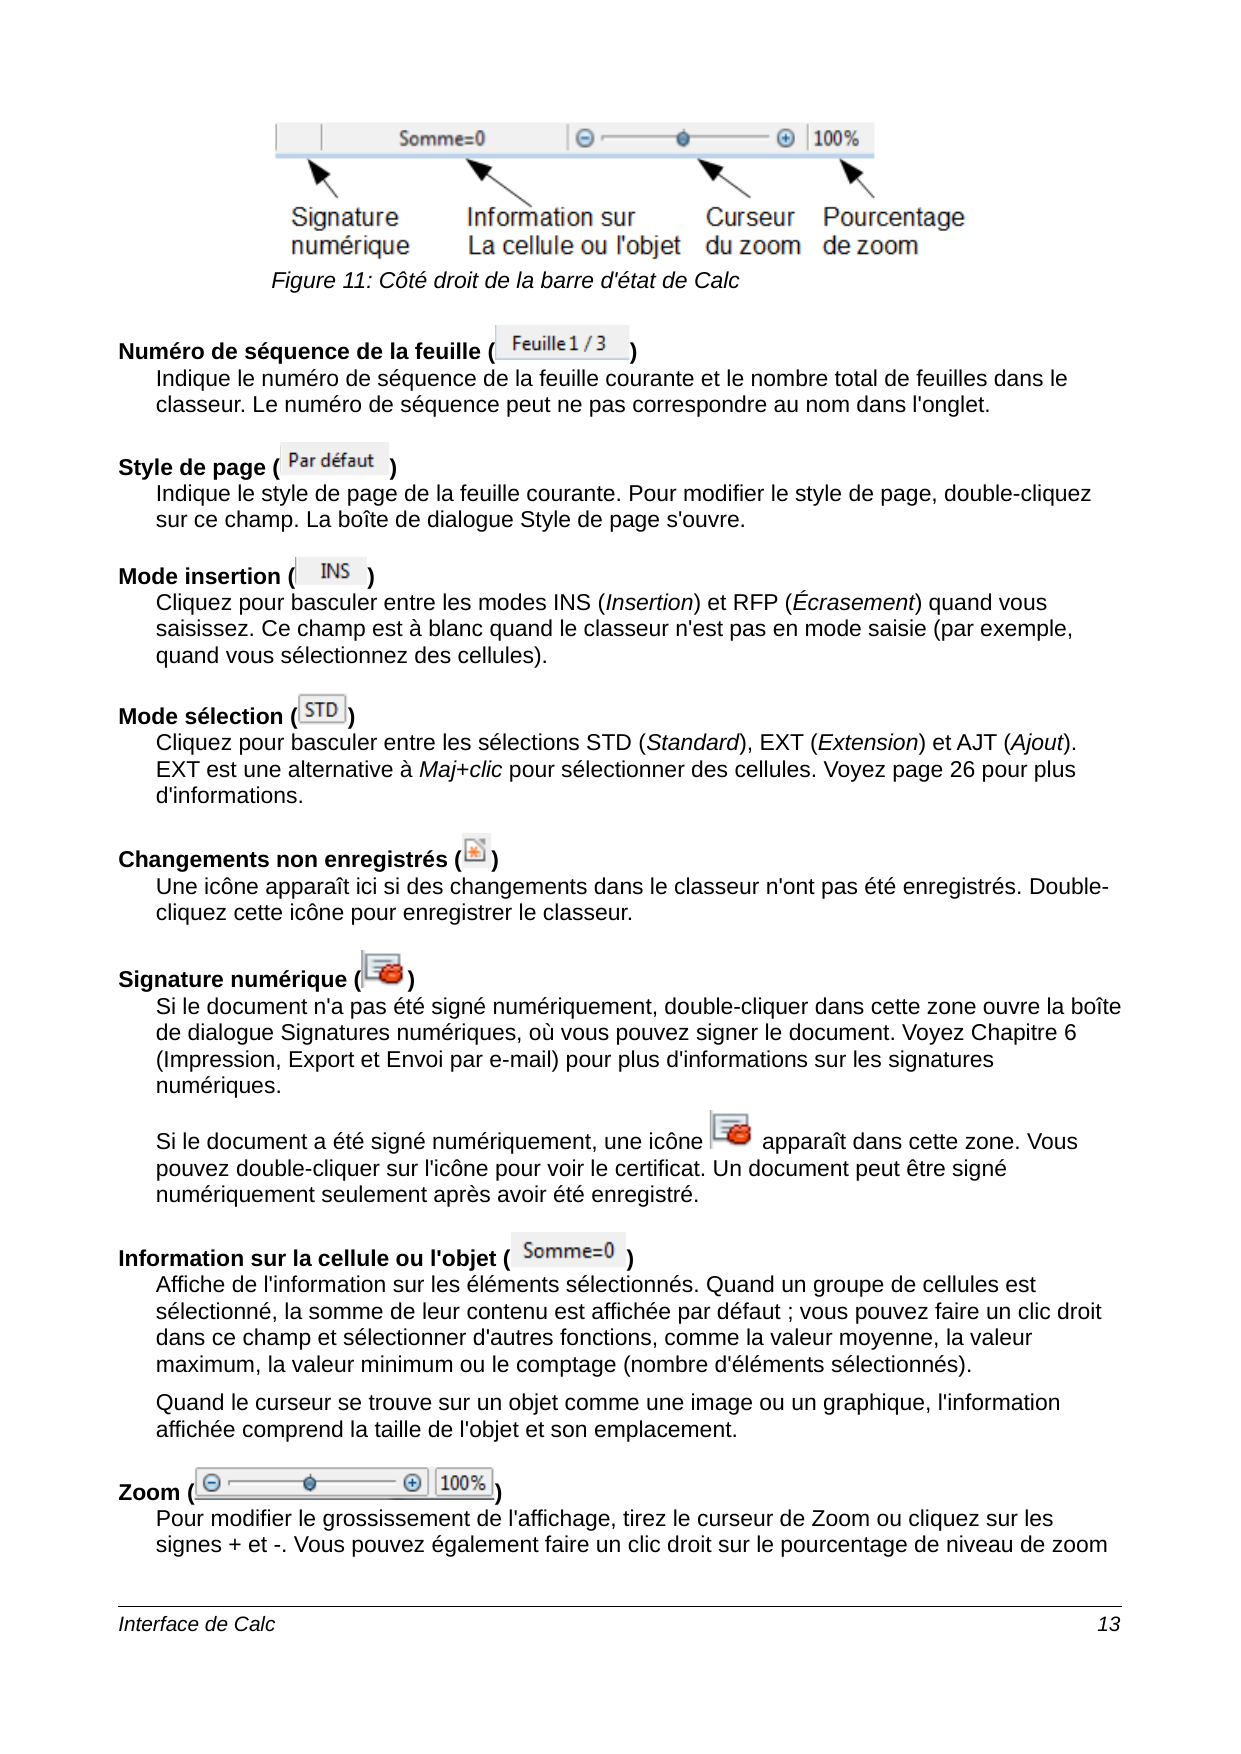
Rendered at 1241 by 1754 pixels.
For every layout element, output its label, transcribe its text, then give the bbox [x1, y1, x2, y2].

picture [280, 442, 390, 475]
picture [361, 950, 408, 988]
picture [510, 1232, 627, 1267]
text Style de page () [118, 442, 280, 480]
text Pour modifier le grossissement de l'affichage, tirez le curseur de Zoom ou cliquez sur les signes + et -. Vous pouvez également faire un clic droit sur le pourcentage de niveau de zoom [156, 1505, 1122, 1557]
text Quand le curseur se trouve sur un objet comme une image ou un graphique, l'information affichée comprend la taille de l'objet et son emplacement. [156, 1389, 1122, 1442]
picture [194, 1467, 495, 1500]
picture [297, 693, 348, 725]
text Cliquez pour basculer entre les modes INS (Insertion) et RFP (Écrasement) quand vous saisissez. Ce champ est à blanc quand le classeur n'est pas en mode saisie (par exemple, quand vous sélectionnez des cellules). [156, 589, 1122, 668]
text Numéro de séquence de la feuille () [630, 325, 1122, 364]
picture [495, 325, 630, 360]
text Information sur la cellule ou l'objet () [627, 1232, 1122, 1271]
picture [295, 557, 367, 585]
text Style de page () [390, 442, 1122, 480]
text Si le document n'a pas été signé numériquement, double-cliquer dans cette zone ouvre la boîte de dialogue Signatures numériques, où vous pouvez signer le document. Voyez Chapitre 6 (Impression, Export et Envoi par e-mail) pour plus d'informations sur les signatures numériques. [156, 993, 1122, 1098]
text Indique le style de page de la feuille courante. Pour modifier le style de page, double-cliquez sur ce champ. La boîte de dialogue Style de page s'ouvre. [156, 480, 1122, 533]
picture [462, 833, 492, 868]
text Mode sélection () [348, 693, 1122, 729]
picture [271, 118, 970, 267]
text Changements non enregistrés () [118, 833, 1122, 873]
text Numéro de séquence de la feuille () [491, 343, 632, 364]
text Une icône apparaît ici si des changements dans le classeur n'ont pas été enregistrés. Double-cliquez cette icône pour enregistrer le classeur. [156, 873, 1122, 925]
text Style de page () [276, 459, 392, 480]
text Indique le numéro de séquence de la feuille courante et le nombre total de feuilles dans le classeur. Le numéro de séquence peut ne pas correspondre au nom dans l'onglet. [156, 364, 1122, 417]
text Zoom () [118, 1467, 194, 1505]
text Zoom () [191, 1485, 497, 1505]
picture [709, 1110, 756, 1149]
text Affiche de l'information sur les éléments sélectionnés. Quand un groupe de cellules est sélectionné, la somme de leur contenu est affichée par défaut ; vous pouvez faire un clic droit dans ce champ et sélectionner d'autres fonctions, comme la valeur moyenne, la valeur maximum, la valeur minimum ou le comptage (nombre d'éléments sélectionnés). [156, 1271, 1122, 1377]
text Information sur la cellule ou l'objet () [118, 1232, 510, 1271]
text Mode insertion () [118, 558, 295, 589]
text Information sur la cellule ou l'objet () [506, 1250, 629, 1271]
text Numéro de séquence de la feuille () [118, 325, 495, 364]
text Signature numérique () [118, 950, 1122, 993]
text Zoom () [495, 1467, 1122, 1505]
text Mode insertion () [367, 558, 1122, 589]
text Mode sélection () [294, 709, 350, 729]
text Figure 11: Côté droit de la barre d'état de Calc [271, 267, 969, 293]
text Si le document a été signé numériquement, une icône apparaît dans cette zone. Vous pouvez double-cliquer sur l'icône pour voir le certificat. Un document peut être signé numériquement seulement après avoir été enregistré. [156, 1111, 1122, 1207]
text Mode insertion () [291, 568, 370, 589]
text Mode sélection () [118, 693, 297, 729]
text Cliquez pour basculer entre les sélections STD (Standard), EXT (Extension) et AJT (Ajout). EXT est une alternative à Maj+clic pour sélectionner des cellules. Voyez page 26 pour plus d'informations. [156, 729, 1122, 808]
